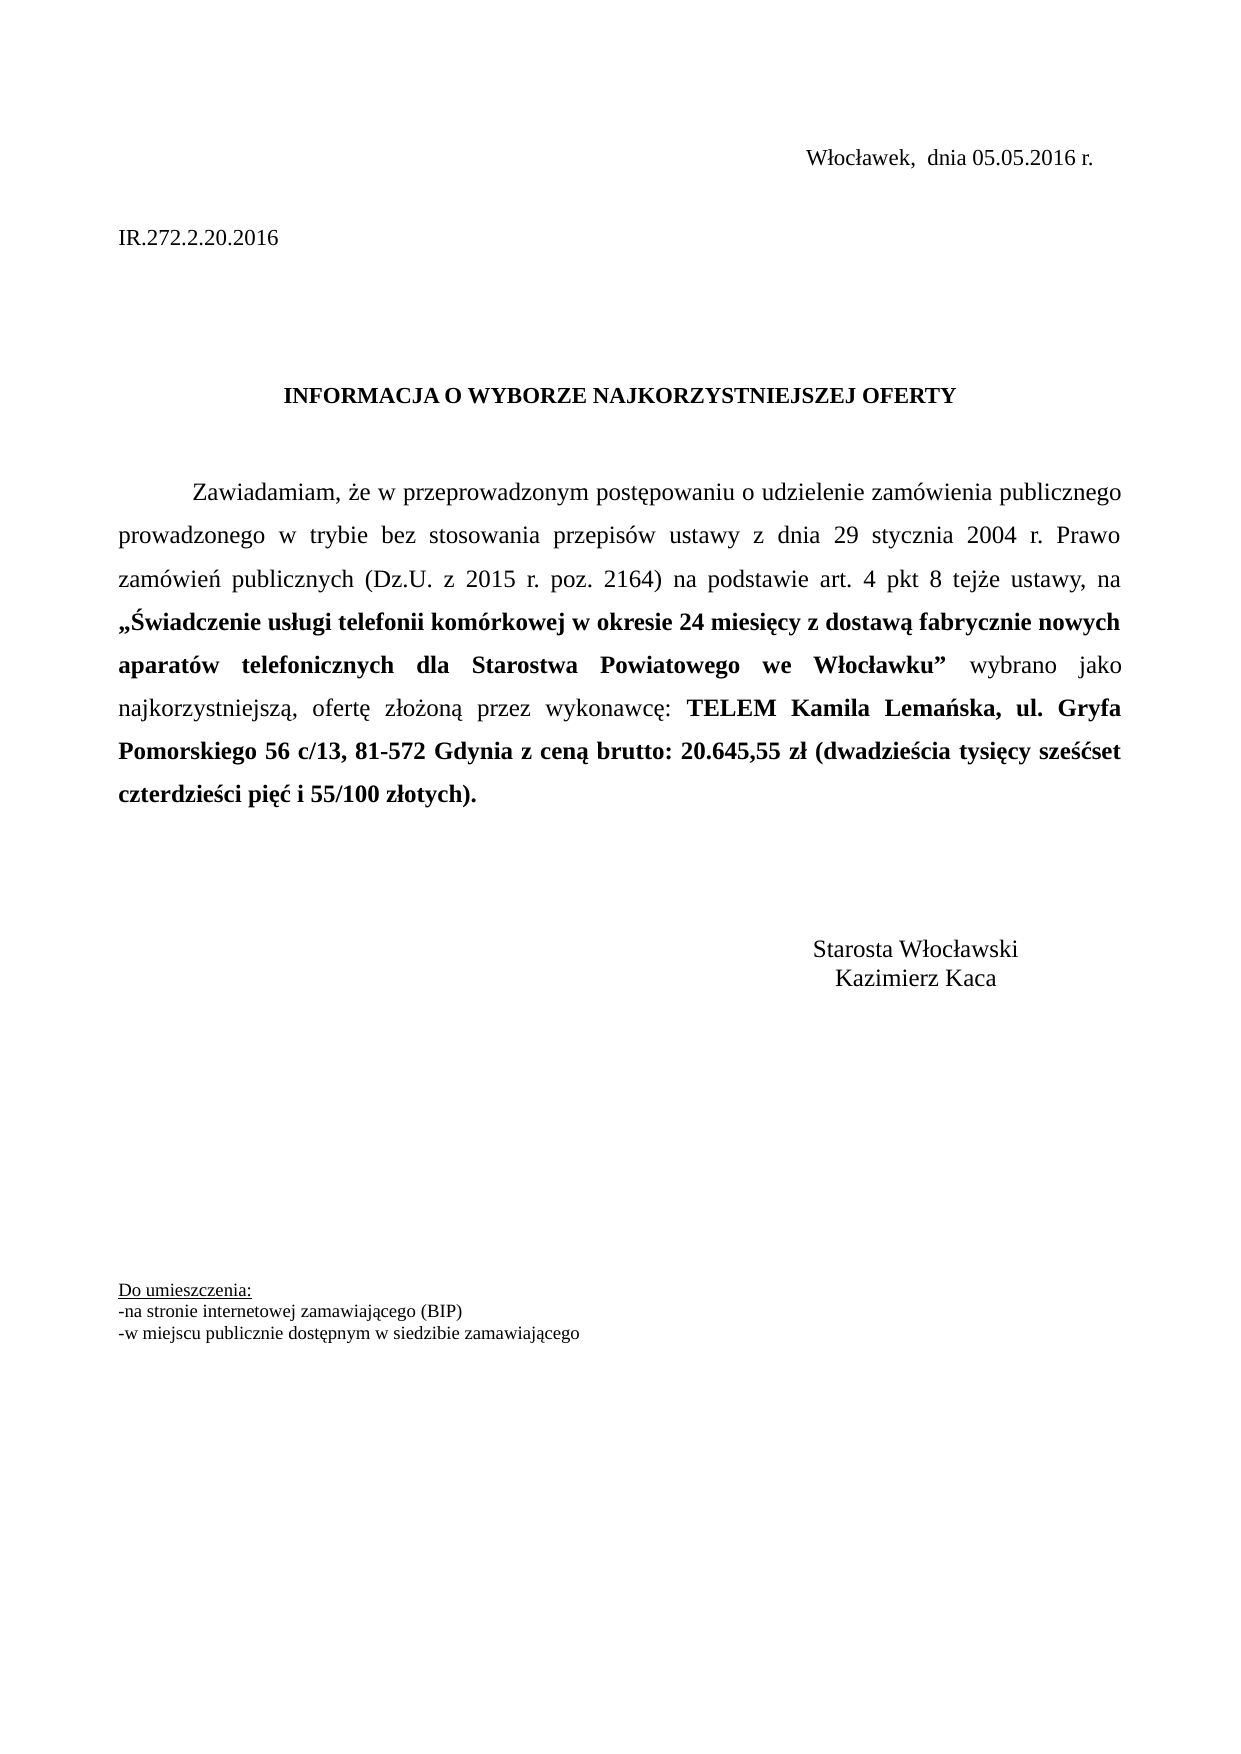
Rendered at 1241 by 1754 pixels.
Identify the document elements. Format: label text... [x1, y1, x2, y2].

text Starosta Włocławski [635, 934, 1122, 963]
text INFORMACJA O WYBORZE NAJKORZYSTNIEJSZEJ OFERTY [118, 382, 1122, 408]
text Zawiadamiam, że w przeprowadzonym postępowaniu o udzielenie zamówienia publicznego prowadzonego w trybie bez stosowania przepisów ustawy z dnia 29 stycznia 2004 r. Prawo zamówień publicznych (Dz.U. z 2015 r. poz. 2164) na podstawie art. 4 pkt 8 tejże ustawy, na „Świadczenie usługi telefonii komórkowej w okresie 24 miesięcy z dostawą fabrycznie nowych aparatów telefonicznych dla Starostwa Powiatowego we Włocławku” wybrano jako najkorzystniejszą, ofertę złożoną przez wykonawcę: TELEM Kamila Lemańska, ul. Gryfa Pomorskiego 56 c/13, 81-572 Gdynia z ceną brutto: 20.645,55 zł (dwadzieścia tysięcy sześćset czterdzieści pięć i 55/100 złotych). [118, 477, 1122, 808]
text Kazimierz Kaca [635, 963, 1122, 991]
list w miejscu publicznie dostępnym w siedzibie zamawiającego [118, 1322, 1122, 1343]
list na stronie internetowej zamawiającego (BIP) [118, 1300, 1122, 1322]
subtitle IR.272.2.20.2016 [118, 223, 1122, 250]
subtitle Włocławek, dnia 05.05.2016 r. [118, 144, 1122, 171]
text Do umieszczenia: [118, 1279, 1122, 1300]
